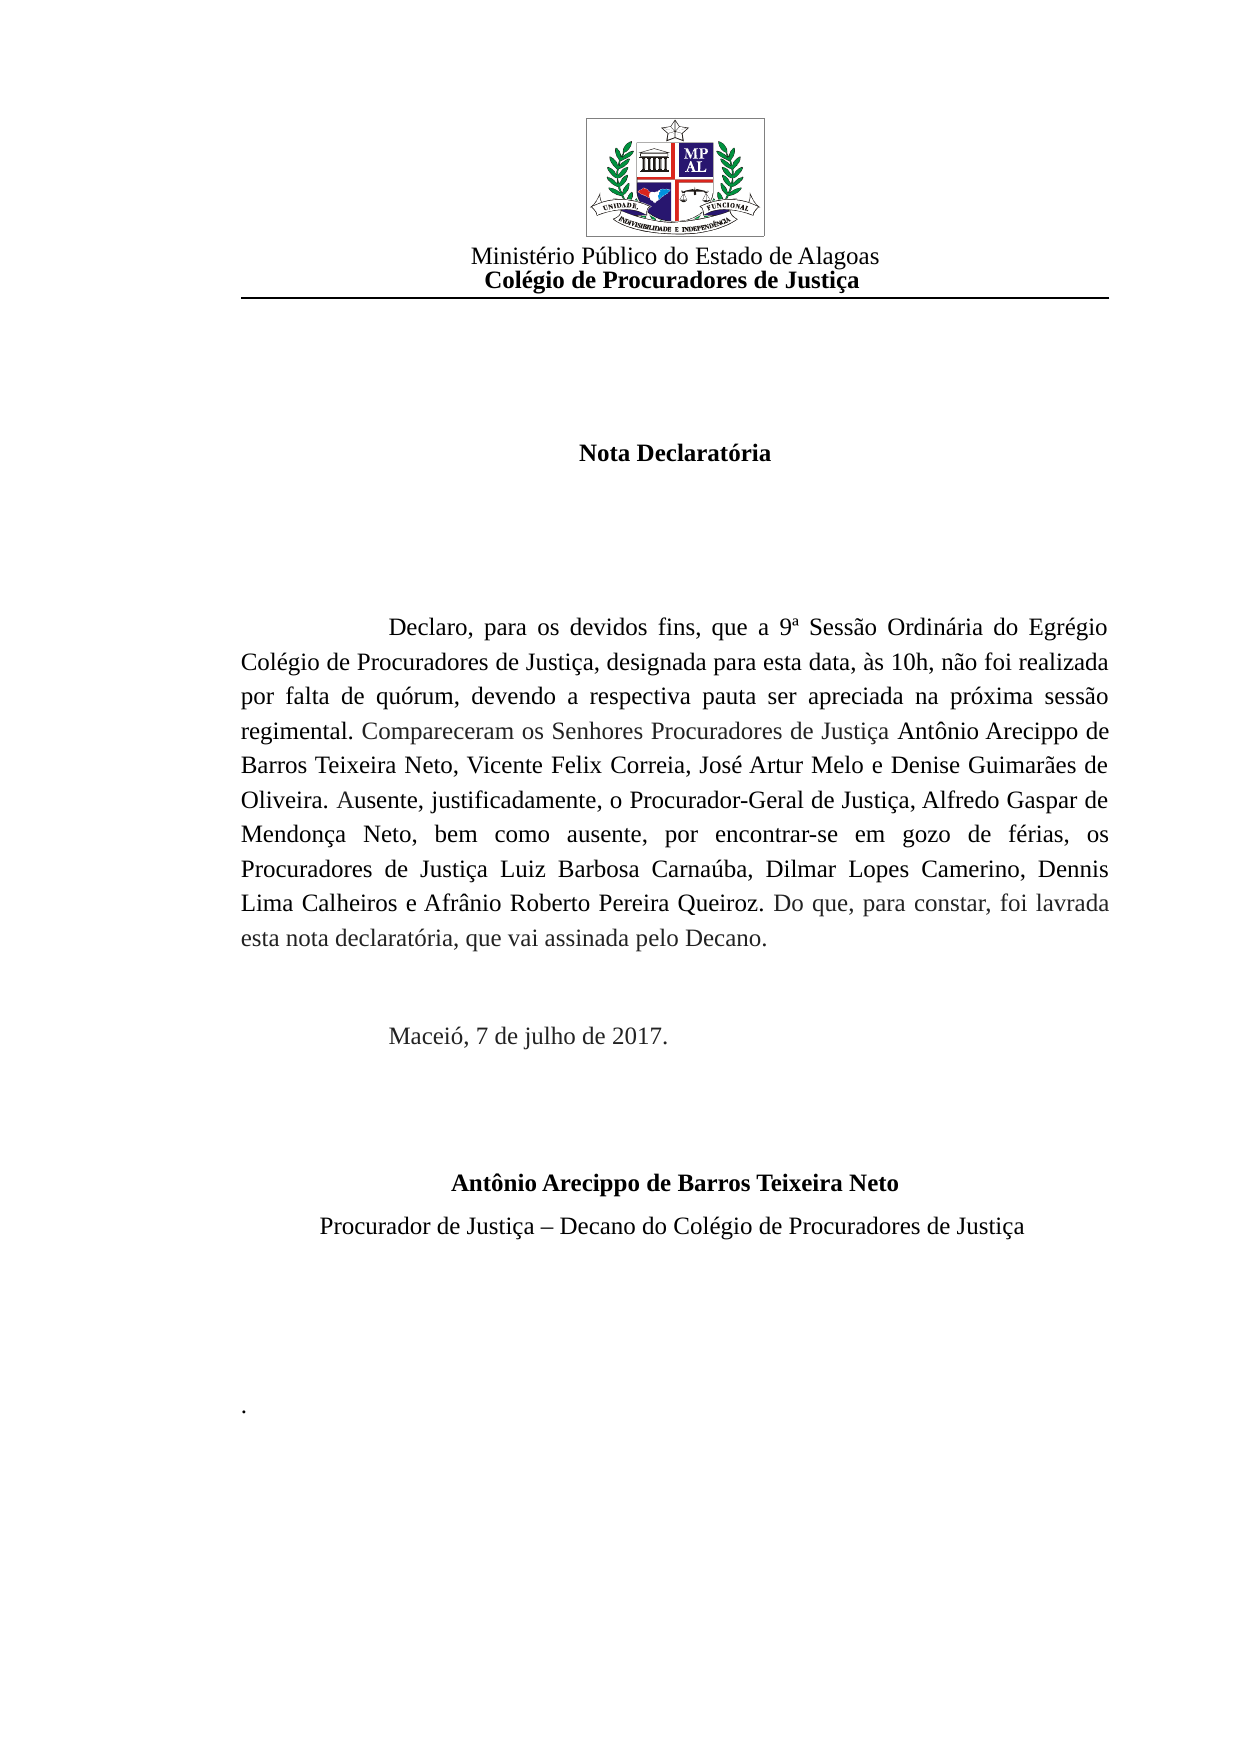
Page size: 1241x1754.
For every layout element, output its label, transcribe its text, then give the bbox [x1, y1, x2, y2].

text Nota Declaratória [241, 423, 1109, 471]
text . [241, 1390, 1109, 1418]
text Procurador de Justiça – Decano do Colégio de Procuradores de Justiça [241, 1211, 1109, 1240]
text Declaro, para os devidos fins, que a 9ª Sessão Ordinária do Egrégio Colégio de Procuradores de Justiça, designada para esta data, às 10h, não foi realizada por falta de quórum, devendo a respectiva pauta ser apreciada na próxima sessão regimental. Compareceram os Senhores Procuradores de Justiça Antônio Arecippo de Barros Teixeira Neto, Vicente Felix Correia, José Artur Melo e Denise Guimarães de Oliveira. Ausente, justificadamente, o Procurador-Geral de Justiça, Alfredo Gaspar de Mendonça Neto, bem como ausente, por encontrar-se em gozo de férias, os Procuradores de Justiça Luiz Barbosa Carnaúba, Dilmar Lopes Camerino, Dennis Lima Calheiros e Afrânio Roberto Pereira Queiroz. Do que, para constar, foi lavrada esta nota declaratória, que vai assinada pelo Decano. [241, 612, 1109, 951]
text Maceió, 7 de julho de 2017. [241, 1021, 1109, 1049]
text Antônio Arecippo de Barros Teixeira Neto [241, 1168, 1109, 1197]
